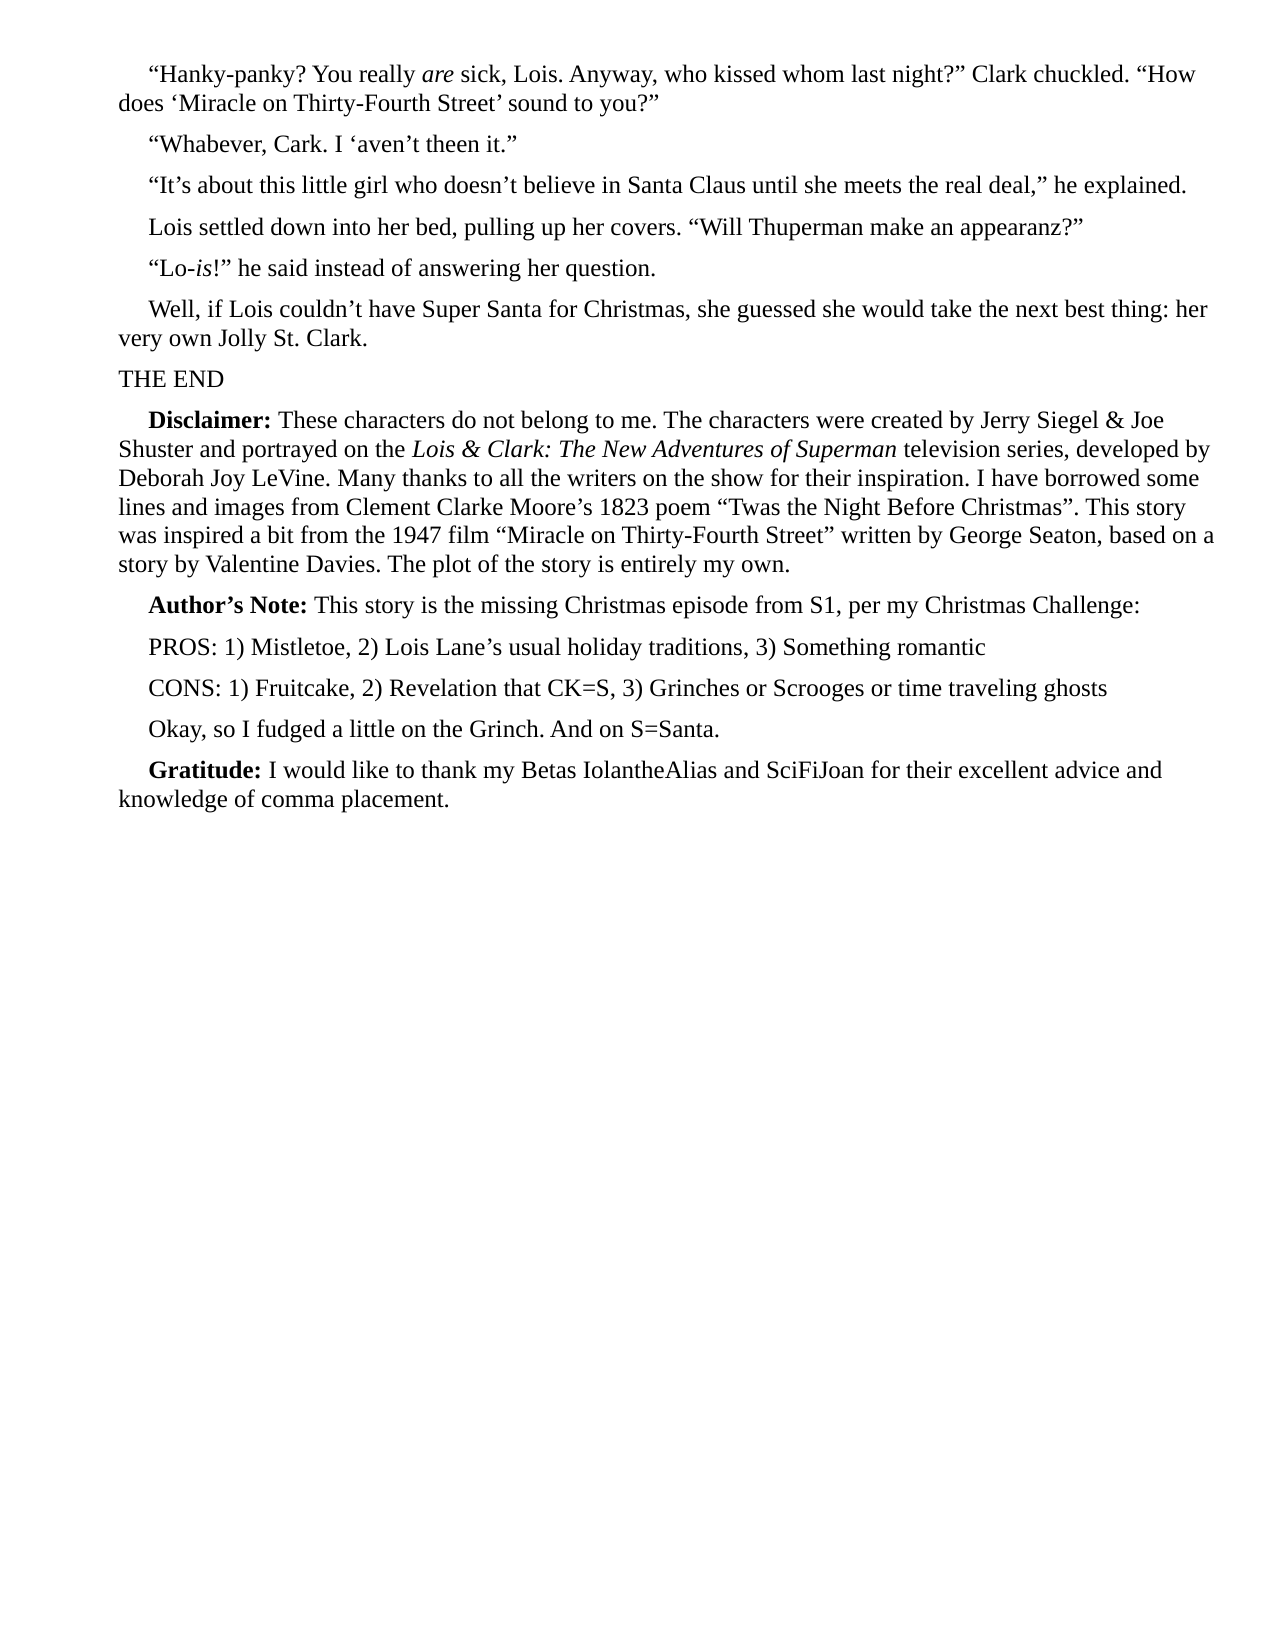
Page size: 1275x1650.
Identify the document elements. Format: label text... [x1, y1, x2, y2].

text Lois settled down into her bed, pulling up her covers. “Will Thuperman make an appearanz?” [118, 212, 1216, 240]
text “It’s about this little girl who doesn’t believe in Santa Claus until she meets the real deal,” he explained. [118, 170, 1216, 199]
text “Hanky-panky? You really are sick, Lois. Anyway, who kissed whom last night?” Clark chuckled. “How does ‘Miracle on Thirty-Fourth Street’ sound to you?” [118, 59, 1216, 117]
text Okay, so I fudged a little on the Grinch. And on S=Santa. [118, 714, 1216, 743]
text THE END [118, 364, 1216, 393]
text “Whabever, Cark. I ‘aven’t theen it.” [118, 129, 1216, 158]
text PROS: 1) Mistletoe, 2) Lois Lane’s usual holiday traditions, 3) Something romantic [118, 632, 1216, 660]
text CONS: 1) Fruitcake, 2) Revelation that CK=S, 3) Grinches or Scrooges or time traveling ghosts [118, 673, 1216, 702]
text Author’s Note: This story is the missing Christmas episode from S1, per my Christmas Challenge: [118, 590, 1216, 619]
text “Lo-is!” he said instead of answering her question. [118, 253, 1216, 282]
text Disclaimer: These characters do not belong to me. The characters were created by Jerry Siegel & Joe Shuster and portrayed on the Lois & Clark: The New Adventures of Superman television series, developed by Deborah Joy LeVine. Many thanks to all the writers on the show for their inspiration. I have borrowed some lines and images from Clement Clarke Moore’s 1823 poem “Twas the Night Before Christmas”. This story was inspired a bit from the 1947 film “Miracle on Thirty-Fourth Street” written by George Seaton, based on a story by Valentine Davies. The plot of the story is entirely my own. [118, 405, 1216, 578]
text Gratitude: I would like to thank my Betas IolantheAlias and SciFiJoan for their excellent advice and knowledge of comma placement. [118, 755, 1216, 813]
text Well, if Lois couldn’t have Super Santa for Christmas, she guessed she would take the next best thing: her very own Jolly St. Clark. [118, 294, 1216, 352]
